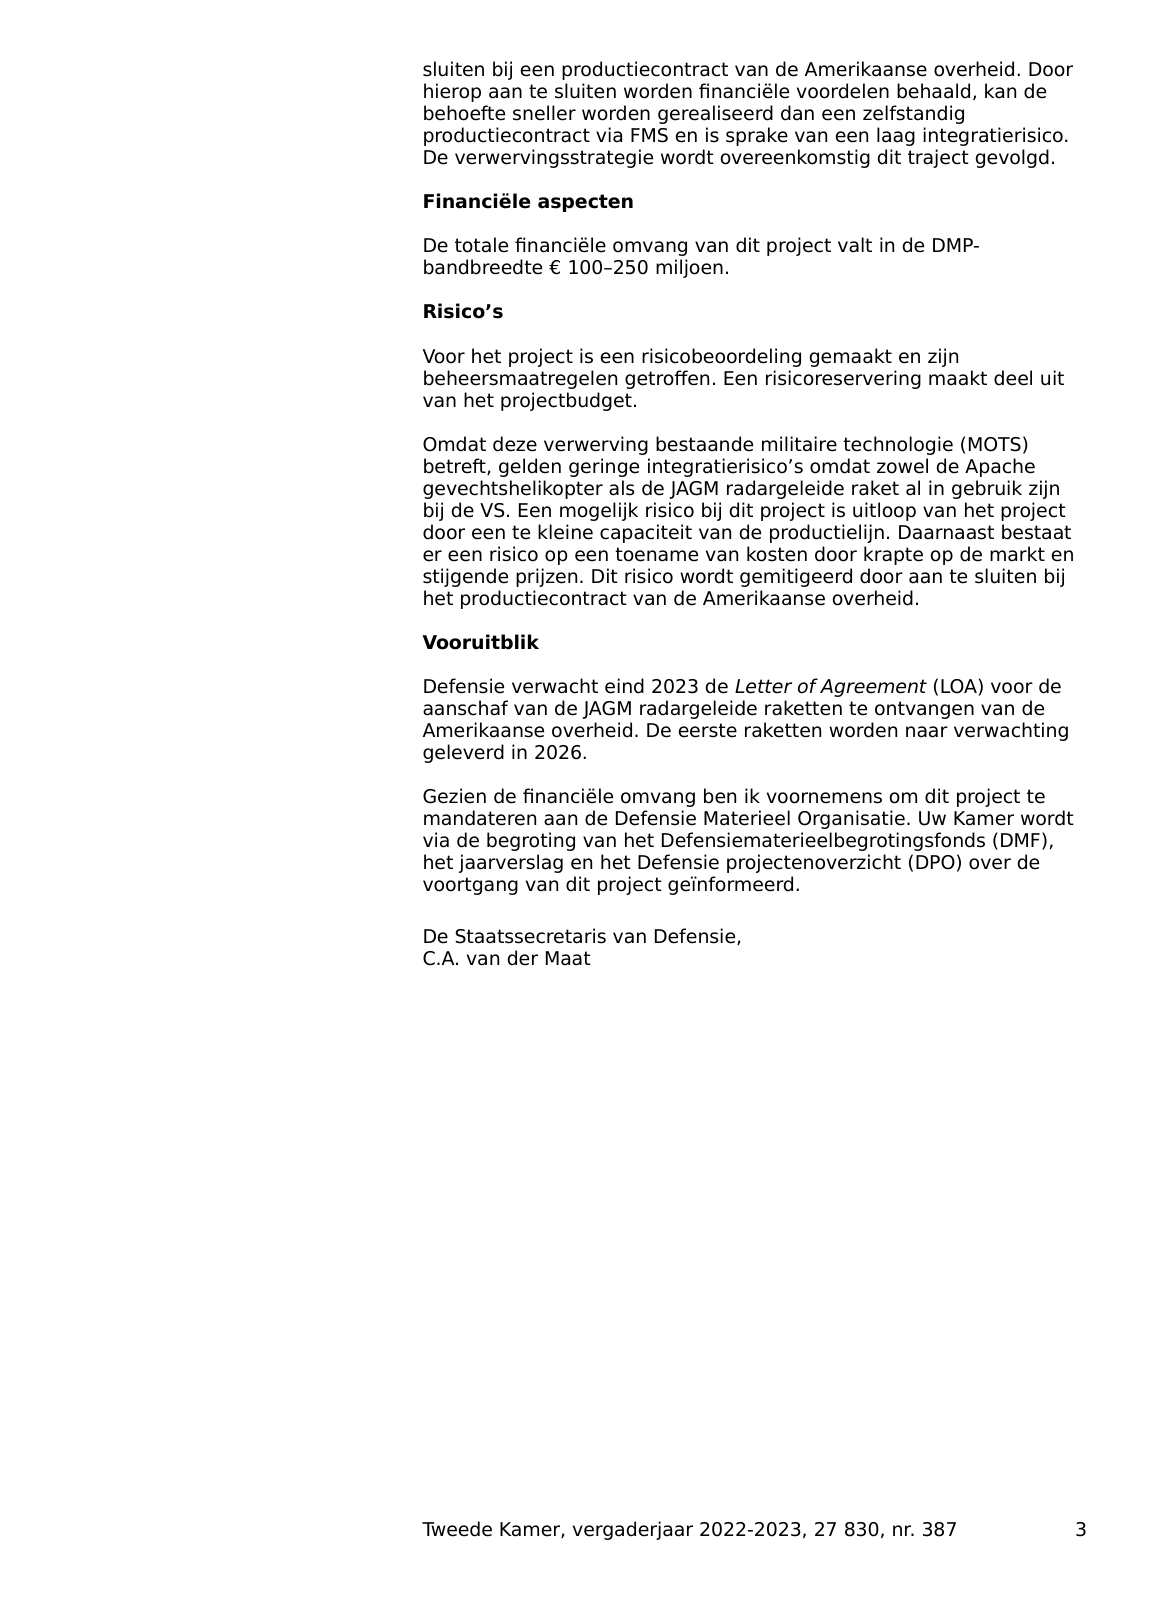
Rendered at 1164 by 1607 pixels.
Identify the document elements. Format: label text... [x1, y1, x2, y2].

subtitle Vooruitblik [422, 632, 1087, 654]
text Gezien de financiële omvang ben ik voornemens om dit project te mandateren aan de Defensie Materieel Organisatie. Uw Kamer wordt via de begroting van het Defensiematerieelbegrotingsfonds (DMF), het jaarverslag en het Defensie projectenoverzicht (DPO) over de voortgang van dit project geïnformeerd. [422, 786, 1087, 896]
text Defensie verwacht eind 2023 de Letter of Agreement (LOA) voor de aanschaf van de JAGM radargeleide raketten te ontvangen van de Amerikaanse overheid. De eerste raketten worden naar verwachting geleverd in 2026. [422, 676, 1087, 764]
subtitle Financiële aspecten [422, 191, 1087, 213]
text Voor het project is een risicobeoordeling gemaakt en zijn beheersmaatregelen getroffen. Een risicoreservering maakt deel uit van het projectbudget. [422, 346, 1087, 412]
text De totale financiële omvang van dit project valt in de DMP-bandbreedte € 100–250 miljoen. [422, 235, 1087, 279]
text sluiten bij een productiecontract van de Amerikaanse overheid. Door hierop aan te sluiten worden financiële voordelen behaald, kan de behoefte sneller worden gerealiseerd dan een zelfstandig productiecontract via FMS en is sprake van een laag integratierisico. De verwervingsstrategie wordt overeenkomstig dit traject gevolgd. [422, 59, 1087, 169]
subtitle Risico’s [422, 301, 1087, 323]
text Omdat deze verwerving bestaande militaire technologie (MOTS) betreft, gelden geringe integratierisico’s omdat zowel de Apache gevechtshelikopter als de JAGM radargeleide raket al in gebruik zijn bij de VS. Een mogelijk risico bij dit project is uitloop van het project door een te kleine capaciteit van de productielijn. Daarnaast bestaat er een risico op een toename van kosten door krapte op de markt en stijgende prijzen. Dit risico wordt gemitigeerd door aan te sluiten bij het productiecontract van de Amerikaanse overheid. [422, 434, 1087, 609]
text De Staatssecretaris van Defensie, C.A. van der Maat [422, 926, 1087, 970]
